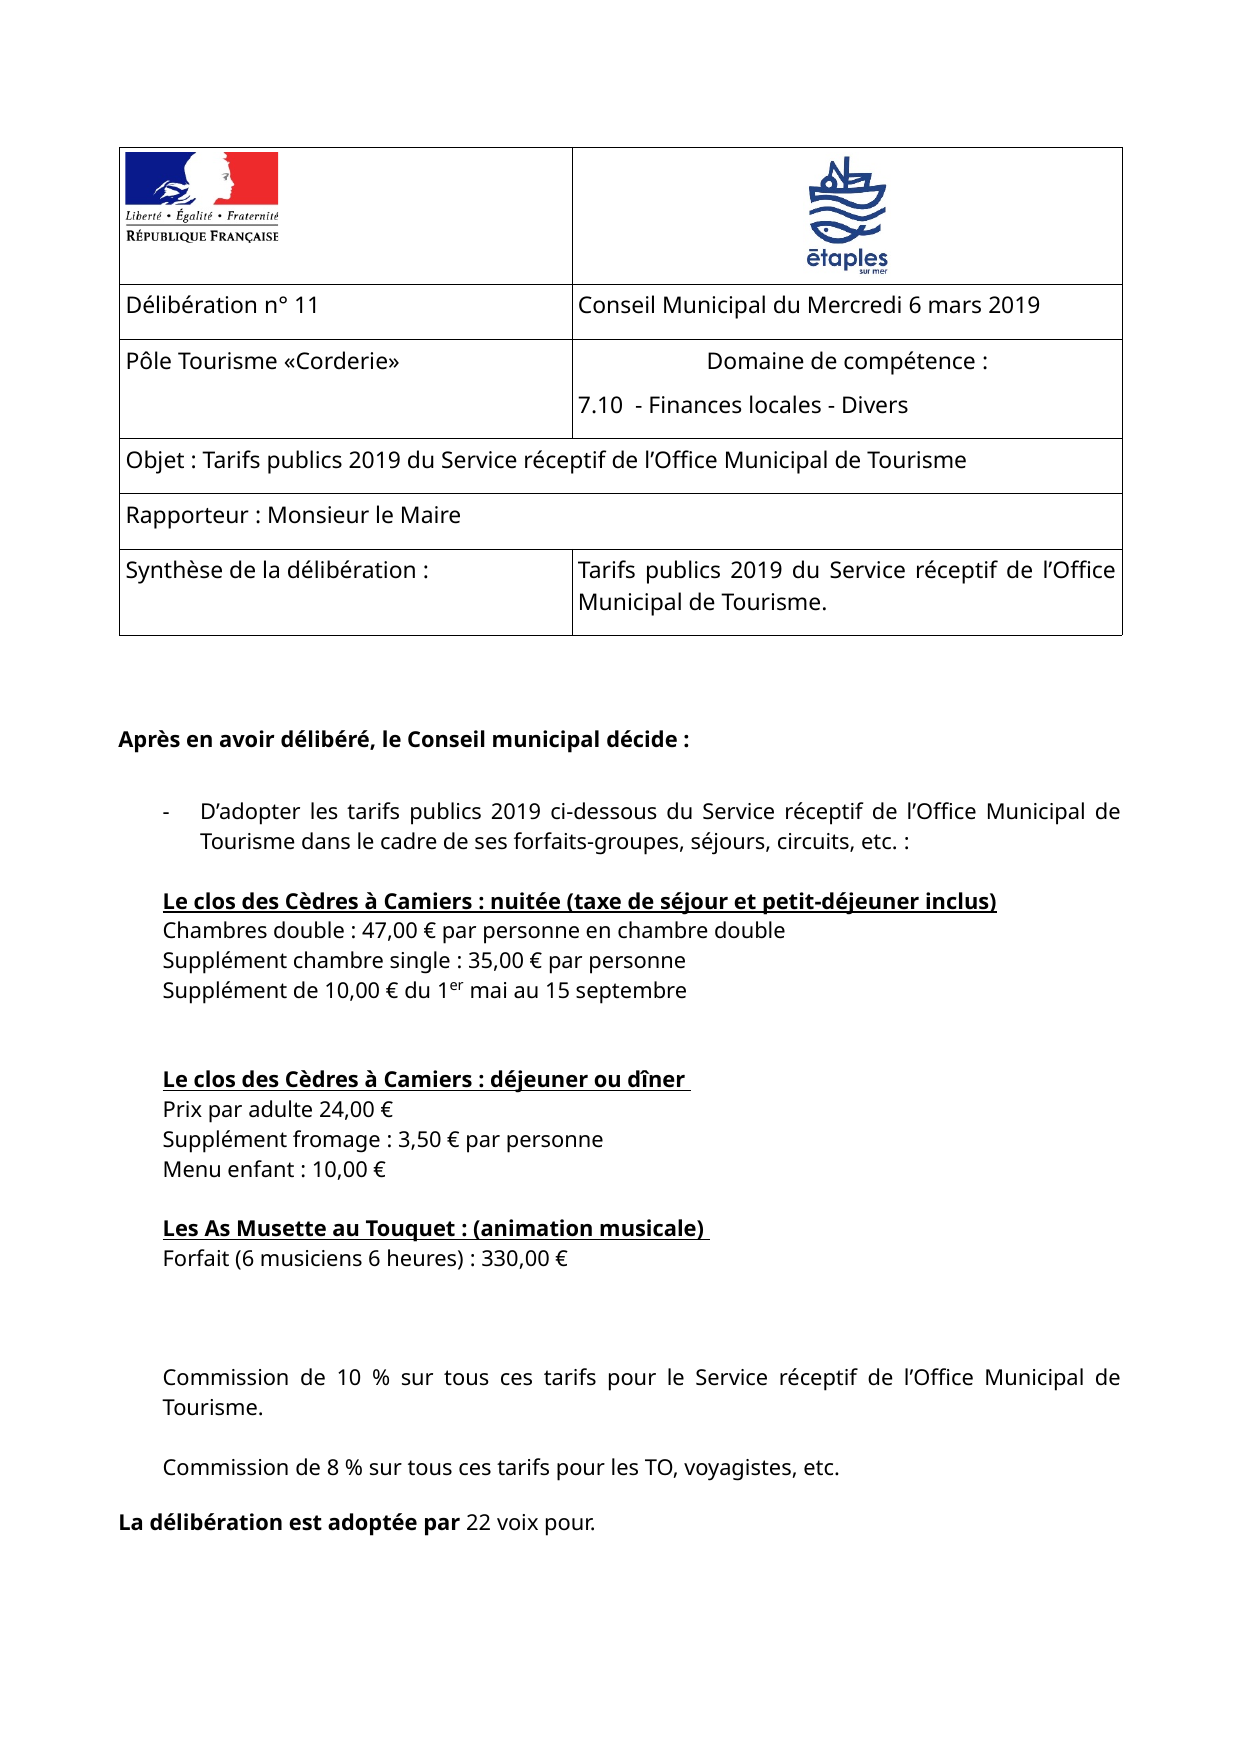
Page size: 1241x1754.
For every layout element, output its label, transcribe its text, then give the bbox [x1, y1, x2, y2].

text Prix par adulte 24,00 € [162, 1094, 1122, 1124]
table_cell Délibération n° 11 [120, 285, 572, 339]
text Commission de 8 % sur tous ces tarifs pour les TO, voyagistes, etc. [162, 1452, 1122, 1481]
text Supplément chambre single : 35,00 € par personne [162, 945, 1122, 975]
picture [803, 152, 892, 278]
table_header [120, 148, 572, 284]
text Les As Musette au Touquet : (animation musicale) [162, 1213, 1122, 1243]
table_header [573, 148, 1122, 284]
text Chambres double : 47,00 € par personne en chambre double [162, 915, 1122, 945]
table_cell Pôle Tourisme «Corderie» [120, 340, 572, 438]
text La délibération est adoptée par 22 voix pour. [118, 1507, 1122, 1536]
table_cell Tarifs publics 2019 du Service réceptif de l’Office Municipal de Tourisme. [573, 550, 1122, 635]
list D’adopter les tarifs publics 2019 ci-dessous du Service réceptif de l’Office Municipal de Tourisme dans le cadre de ses forfaits-groupes, séjours, circuits, etc. : [162, 796, 1122, 856]
table_cell Synthèse de la délibération : [120, 550, 572, 635]
text Après en avoir délibéré, le Conseil municipal décide : [118, 724, 1122, 754]
text Supplément fromage : 3,50 € par personne [162, 1124, 1122, 1154]
picture [125, 152, 279, 243]
table_cell Objet : Tarifs publics 2019 du Service réceptif de l’Office Municipal de Tourisme [120, 439, 1122, 493]
text Menu enfant : 10,00 € [162, 1154, 1122, 1183]
table_cell Domaine de compétence : 7.10 - Finances locales - Divers [573, 340, 1122, 438]
table_cell Conseil Municipal du Mercredi 6 mars 2019 [573, 285, 1122, 339]
text Forfait (6 musiciens 6 heures) : 330,00 € [162, 1243, 1122, 1273]
text Commission de 10 % sur tous ces tarifs pour le Service réceptif de l’Office Municipal de Tourisme. [162, 1362, 1122, 1422]
text Le clos des Cèdres à Camiers : déjeuner ou dîner [162, 1064, 1122, 1094]
table_cell Rapporteur : Monsieur le Maire [120, 494, 1122, 549]
text Le clos des Cèdres à Camiers : nuitée (taxe de séjour et petit-déjeuner inclus) [162, 886, 1122, 915]
text Supplément de 10,00 € du 1er mai au 15 septembre [162, 975, 1122, 1005]
